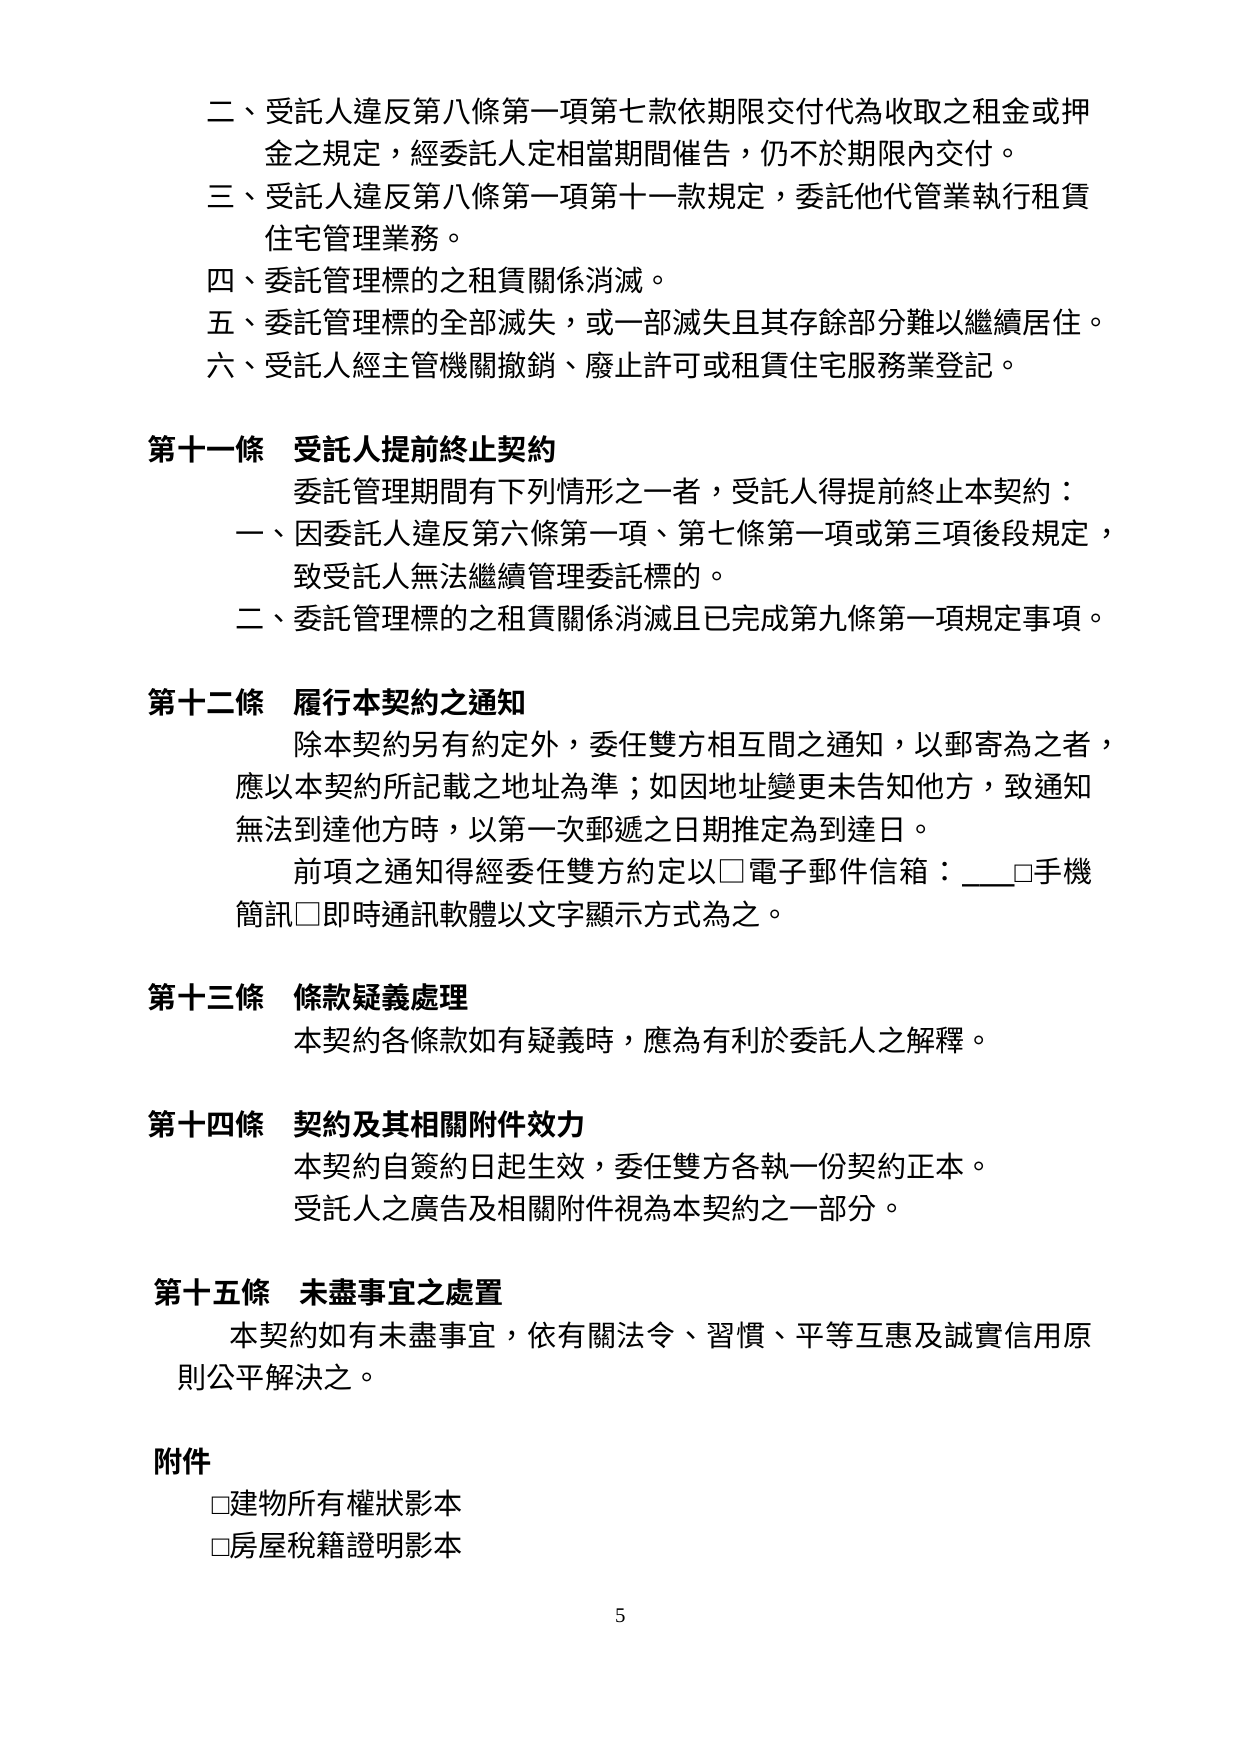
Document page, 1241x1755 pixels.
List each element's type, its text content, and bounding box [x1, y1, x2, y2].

text 二、委託管理標的之租賃關係消滅且已完成第九條第一項規定事項。 [235, 596, 1093, 638]
text 三、受託人違反第八條第一項第十一款規定，委託他代管業執行租賃住宅管理業務。 [206, 173, 1093, 258]
text 六、受託人經主管機關撤銷、廢止許可或租賃住宅服務業登記。 [206, 342, 1093, 385]
text 第十四條 契約及其相關附件效力 [148, 1101, 1093, 1143]
text 第十五條 未盡事宜之處置 [146, 1270, 1093, 1312]
text 受託人之廣告及相關附件視為本契約之一部分。 [235, 1186, 1093, 1228]
text □房屋稅籍證明影本 [177, 1523, 1093, 1565]
text □建物所有權狀影本 [177, 1481, 1093, 1523]
text 第十三條 條款疑義處理 [148, 975, 1093, 1017]
text 第十二條 履行本契約之通知 [148, 679, 1093, 722]
text 四、委託管理標的之租賃關係消滅。 [206, 258, 1093, 300]
text 前項之通知得經委任雙方約定以□電子郵件信箱：___□手機簡訊□即時通訊軟體以文字顯示方式為之。 [235, 849, 1093, 933]
text 本契約自簽約日起生效，委任雙方各執一份契約正本。 [235, 1143, 1093, 1186]
text 第十一條 受託人提前終止契約 [148, 426, 1093, 469]
text 五、委託管理標的全部滅失，或一部滅失且其存餘部分難以繼續居住。 [206, 300, 1093, 342]
text 一、因委託人違反第六條第一項、第七條第一項或第三項後段規定，致受託人無法繼續管理委託標的。 [235, 511, 1093, 596]
text 委託管理期間有下列情形之一者，受託人得提前終止本契約： [235, 469, 1093, 511]
text 本契約如有未盡事宜，依有關法令、習慣、平等互惠及誠實信用原則公平解決之。 [177, 1312, 1093, 1397]
text 二、受託人違反第八條第一項第七款依期限交付代為收取之租金或押金之規定，經委託人定相當期間催告，仍不於期限內交付。 [206, 89, 1093, 173]
text 除本契約另有約定外，委任雙方相互間之通知，以郵寄為之者，應以本契約所記載之地址為準；如因地址變更未告知他方，致通知無法到達他方時，以第一次郵遞之日期推定為到達日。 [235, 722, 1093, 849]
text 本契約各條款如有疑義時，應為有利於委託人之解釋。 [235, 1017, 1093, 1059]
text 附件 [146, 1438, 1093, 1481]
